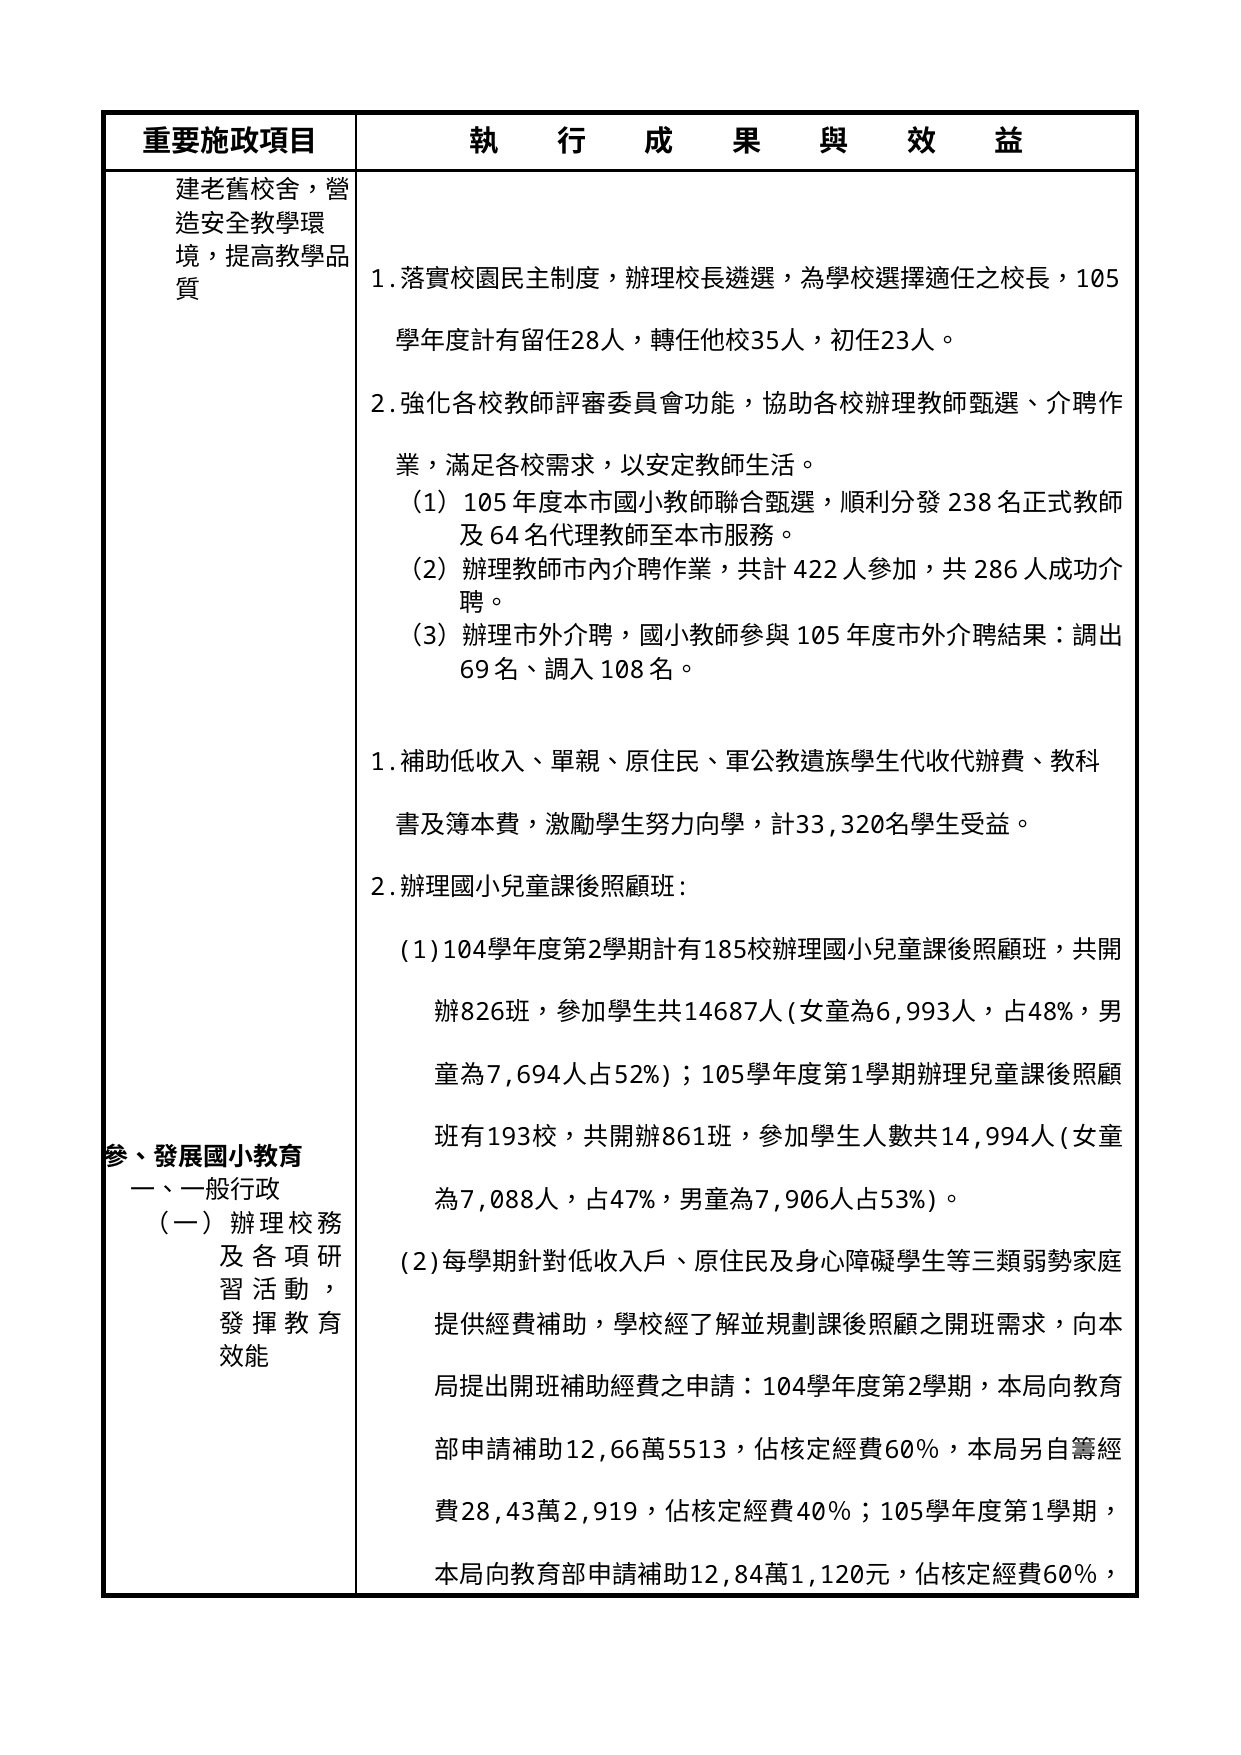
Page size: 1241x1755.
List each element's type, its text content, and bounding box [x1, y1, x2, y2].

table_header 執 行 成 果 與 效 益 [357, 115, 1135, 169]
table_cell 1.落實校園民主制度，辦理校長遴選，為學校選擇適任之校長，105學年度計有留任28人，轉任他校35人，初任23人。 2.強化各校教師評審委員會功能，協助各校辦理教師甄選、介聘作業，滿足各校需求，以安定教師生活。 （1）105年度本市國小教師聯合甄選，順利分發238名正式教師及64名代理教師至本市服務。 （2）辦理教師市內介聘作業，共計422人參加，共286人成功介聘。 （3）辦理市外介聘，國小教師參與105年度市外介聘結果：調出69名、調入108名。 1.補助低收入、單親、原住民、軍公教遺族學生代收代辦費、教科書及簿本費，激勵學生努力向學，計33,320名學生受益。 2.辦理國小兒童課後照顧班: (1)104學年度第2學期計有185校辦理國小兒童課後照顧班，共開辦826班，參加學生共14687人(女童為6,993人，占48%，男童為7,694人占52%)；105學年度第1學期辦理兒童課後照顧班有193校，共開辦861班，參加學生人數共14,994人(女童為7,088人，占47%，男童為7,906人占53%)。 (2)每學期針對低收入戶、原住民及身心障礙學生等三類弱勢家庭提供經費補助，學校經了解並規劃課後照顧之開班需求，向本局提出開班補助經費之申請：104學年度第2學期，本局向教育部申請補助12,66萬5513，佔核定經費60％，本局另自籌經費28,43萬2,919，佔核定經費40％；105學年度第1學期，本局向教育部申請補助12,84萬1,120元，佔核定經費60％， [357, 172, 1135, 1593]
table_header 重要施政項目 [106, 115, 355, 169]
table_cell 教育業務發展管理 壹、發展高中職教育 一、辦理校務評鑑及教師進修： （一）辦理各項研討會及教育實驗，瞭解各校校務、教學實際情形及其困難，並予以輔導改善，以發揮高中職課程應有功能 （二）鼓勵教師進修，提高教師素質，加強教師專業化 二、「友善校園」學生事務與輔導工作 （一）成立輔導工作輔導團 （二）推動學生輔導工作 （三）關懷中輟學生 （四）推動生命教育 （五）推動性別平等教育 （六）學務工作 三、教學研究進修 （一）辦理教師進修研習，改進課程及教學方法 （二）辦理學藝活動，提高學生學習興趣，促使五育均衡發展 四、發展科學教育 （一）辦理科學教育輔導、充實儀器設備及實驗課程 （二）辦理科學教育活動，發掘及輔導科學資優學生，並擴大學生學習領域 五、發展職業教育，辦理技藝競，提高技能水準 六、獎助私立高級中等學校充實設備 七、公費及獎勵 （一）核發學生獎助金，鼓勵成績優異、優秀清寒、軍公教遺族等子女努力向學 （二）辦理助學貸款，協助學生完成學業 八、辦理教師檢定 九、配合十二年國民基本教育，建立適性入學機制，並進行相關宣導及研習 十、推動高中職均、優質化方案 十一、新（修）建校舍，打造優質、健康及安全的教育環境 貳、發展國中教育 一、校務規劃與管理 （一）推動學校評鑑及教師專業發展制度，督導學校教學正常化 （二）建立教師專長授課資料，以利課務及行政管理之參考 （三）提升教師課堂教學能力，有效提高學生學習成效 （四）辦理國中校長遴選及強化教評會功能，推動校園民主，鼓勵教職員及社區參與學校經營，並健全教育人事制度，公平處理教師 甄選及聘任 二、落實「友善校園」學生事務與輔導工作 （一）辦理學生事務與輔導活動 （二）加強人權、法治、品德及公民教育 （三）推動生命教育與憂鬱自傷（殺)三級預防工作 （四）落實學生輔導體制 （五）落實中輟生追蹤輔導與復學就讀政策 （六）高關懷學生之預防與輔導 （七）統籌規劃學校教職員參與學生事務與輔導專業知能在職教育 （八）推動學生生涯發展教育，有效規劃未來進路 三、學生公費獎勵及補助 （一）適時獎勵（表揚)優秀學生，促進教育更精進 （二）獎助功勛、軍公教遺族及低收入戶學生代收代辦費，以彰顯政府德澤 （三）補助學生教科書費 （四）補助私立國中學生雜費 四、本土教育與輔導活動 （一）加強本土教育與民族精神教育，以培養學生愛家、愛鄉、愛國情操 （二）增進教師輔導觀念與技術方法、輔導學生升學與就業、加強心理衛生教育 五、發展科學教育 （一）培育並鼓勵教師研究創新與進修，提高師資素質 （二）整合科學教育資源及網絡，提高科學教育輔導成效 （三）辦理科學教育活動，提升全民科學素養，擴大學生學習領域 六、提升學力品質 七、積極推動海洋教育並建構海洋課程 八、辦理國中技藝 教育學程，強 化國中技藝教 育 九、加強教學研究，鼓勵教師專業成長，革新教學方法，提高教學效果，增進教育品質 十、加強學習成就不佳學生學習輔導，帶好每位學生 十一、獎勵補助經營 與教學創新 十二、行政專業支持團隊 十三、鼓勵學生閱讀 十四、發展學校學科特色 十五、新建校舍及改建老舊校舍，營造安全教學環境，提高教學品質 參、發展國小教育 一、一般行政 （一）辦理校務及各項研習活動，發揮教育效能 （二）辦理學生學籍審查與管理 （三）建立學校行政管理制度、充實教學資料 二、落實「友善校園」學生事務與輔導工作 （一）辦理學生事務活動 （二）加強人權、法治、品德及公民教育 （三）推動生命教育與憂鬱自傷(殺)防治 （四）落實學生輔導體制 （五）落實學生中輟之預防、追蹤、復學就讀及輔導，推動高關懷學生之預防性輔導 （六）依據性別平等教育法推動性別平等教育 （七）統籌規劃學校教職員參與學生事務與輔導專業知能在職教育 三、教務人事管理 （一）辦理國小教育人員甄選及介聘作業 （二）補助弱勢學生費用，鼓勵學生向學 （三）加強學習弱勢學生學習輔導，帶好每位學生 （四）設置資源中心研發編印教材 （五）推動十二年國民基本教育精進課程研習及辦理國民教育專題研究，並提倡教師進修研究風氣，以提高師資素質，精進教學 （六）辦理教育實驗，革新教材教法，廣收教育效果 （七）發展科學教育，迎接科技時代，提升國民科技素養 （八）推動兒童閱讀工作、開放學校圖書館，設置閱讀志工 四、推動校園社區化 五、整修現有校舍設施、充實教學設備，以提供舒適安全的學習環境 肆、社教活動及補習教育 一、短期補習班及兒童課後照顧服務中心 二、輔導國中小附設補校及高中進修學校，加強教學正常化 三、落實終身學習計畫 四、加強推展成人教育，辦理市民學苑、社區大學及成人基本教育班 五、各項補助及委辦 六、配合教師節表揚資深優良教師，藉以倡導尊師重道，端正教育風氣 七、積極辦理學校各項藝術教育活動，鼓勵各級學校師生參與，以提升本市藝術教育水準 八、加強改善社會風氣，舉辦各項學校藝文活動，以端正社會風氣，增進市民身心健康；輔導教育基金會或教育信託基金設立 九、實施學校及社會交通安全教育，以維護學生交通安全，保障市民生命財產安全 十、推動家庭教育，以增進國民家庭生活之能，健全國民身心發展，營造幸福家庭及祥和社會 伍、特殊教育 普及國民教育，促進教育機會均等，積極辦理特殊教業務 一、設置特殊教育 班或辦理特殊教育方案，提供特教支援系統 二、辦理各項資賦優異教育鑑定、安置、輔導與研習及擴大辦理資賦優異教育方案 三、鼓勵學校推動創意maker人才培育 四、加強推動性平等 教育 陸、推動幼兒教育 一、辦理專業研習，提升教師專業知能，增進教學效果 二、輔導及取締未立案幼兒園，提供安全學前教育環境 三、促進學前教育正常發展、增進親師生母語能力 四、辦理幼兒園輔導方案，充實幼兒園設備，提高幼教水準 五、扶助弱勢幼兒，提供優先入園措施 六、逐年設立非營利幼兒園，提供優質且平價之教保服務環境 七、提高幼兒園教保服務人員福利及建置友善教保服務環境 柒、國民體育及衛生保健 一、配合「健康城市」施政目標，推動學校體育活動： （一）輔導並促進體育課教學及運動之正常發展 （二）舉辦本市國民小學運動會 （三）舉辦本市中等學校運動會及參加全國中等學校運動會 （四）輔導本市中小學校體育促進會 （五）參加各項體育活動及運動競賽 （六）開放學校場 二、加強提升學生體能 三、推展學生水域及三級棒球運動 四、積極培養優秀選手，指定重點單項運動學校、編列體育獎勵金、各校推展體育運動績效獎勵金及繼續辦理基層運動選手訓練站 五、推動社會體育 (一)推展全民運動，提升運動比率人口 (二)辦理及參與體育活動賽事 (三)活化體育場 館 六、推動本市健康促進學校計畫 七、辦理學童牙齒防治，補助器材設備及牙醫師檢查津貼 八、加強維護學生身心健康，以培養身心健全之國民 九、加強學校廁所及校園管理 十、加強學生視力保健 十一、加強學校午餐推廣與執行 十二、加強食品衛生及餐飲衛生管理 十三、加強維護學校飲用水衛生管理 十四、辦理學生團體保險，補助各校學生團體保險，以維護學安全 十五、推行消費者保護教育，落實消費者保護運動 十六，持續辦理「高雄市飲食教育推動中程計畫」 捌、發展資訊及國際育 一、訂定教育科技政策與中長程計畫 二、進行網路與系統整合工作 三、配合推動各項資訊教育計畫 (一)資訊基礎環境維運 (二)引進中小學校優質化數位教學 (三)發展推廣各校資訊科技特色與典範 (四)資訊教育策略聯盟與資訊創新應用發展 (五)促進數位應用機會均等 四、建置視訊會議 五、推動行動學習等實驗計畫 六、辦理校園網路電話整合應用計畫 七、強化教育網路基礎建設與維運 八、推動環境教育 九、深耕學校本位國際教育計畫 十、引進與培訓優質外籍英語教師 十一、辦理多元化國 際師生交流活 動 十二、推動全球村英語世界 玖、執行暨督導軍訓業務 一、精進軍訓工作成效 （一）提升軍訓人員服務專業 (二）定期督導軍訓工作成效 （三）表揚獎勵優秀軍職人員 二、推動全民國防教育 （一）辦理各級學校師生多元全民國防教育活動 （二）實施技能演練 （三）研究全民國防教育教學發展，增進教學成效 （四）定期維修軍械及零件整補 三、校園安全 （一）訂定並執行校園安全計畫 （二）防制學生藥物濫用三級預防 （三）學生校外生活輔導 四、落實役男服務效能 （一）強化役男服務效能 （二）推動役男公益服務 五、推行防災教育， 落實校園防災建 置行行動 拾、視察與輔導 一、視導工作： 視導所屬機關學校切實執行法令，促進教育正常發展；增進教師專業知能，改進教學方法，增進教育效果 二、國民教育輔導： 強化國民教育輔導團組織，增進輔導功能；設置國中小各學習領域輔導小組；建立各學習領域教材資源，輔導教師積極研究創新及進修，增進教學效能 拾壹、總務業務 一、加強文書檔案管理，建置電子檔案目錄、公文影像存檔 二、建立採購、營繕制度 三、加強緊急災害防救警覺及知能 四、善用公設保留地作教育休閒區 五、推展本市教育政策及概況宣導 拾貳、人事業務 一、貫徹員額精簡政策 二、依法辦理陞遷調補，進用考試分發人員 三、落實身心障礙者權益保障法 四、加強訓練進修，有效提升人力素質 五、維護上班差勤紀律 六、強化考核獎懲，激勵服務精神 七、落實退休資遣政策，加強退休人員照護 八、關心員工身心健康，規劃辦理定期健康檢查 拾參、政風業務 一、加強辦理政風法紀宣導，增進員工守法觀念 二、革新政風，建立廉能政治，加強便民服務 三、加強公務保密工作，強化員工保密觀念，並策訂預防機關危害、破壞維護措施 四、落實財產申報作為 拾肆、會計業務 一、配合年度施政計畫籌編預算 二、有效控管各統籌經費預算 三、加強內部審核 四、依限編製各表報 五、編製年度決算 六、精進統計效能 [106, 172, 355, 1593]
